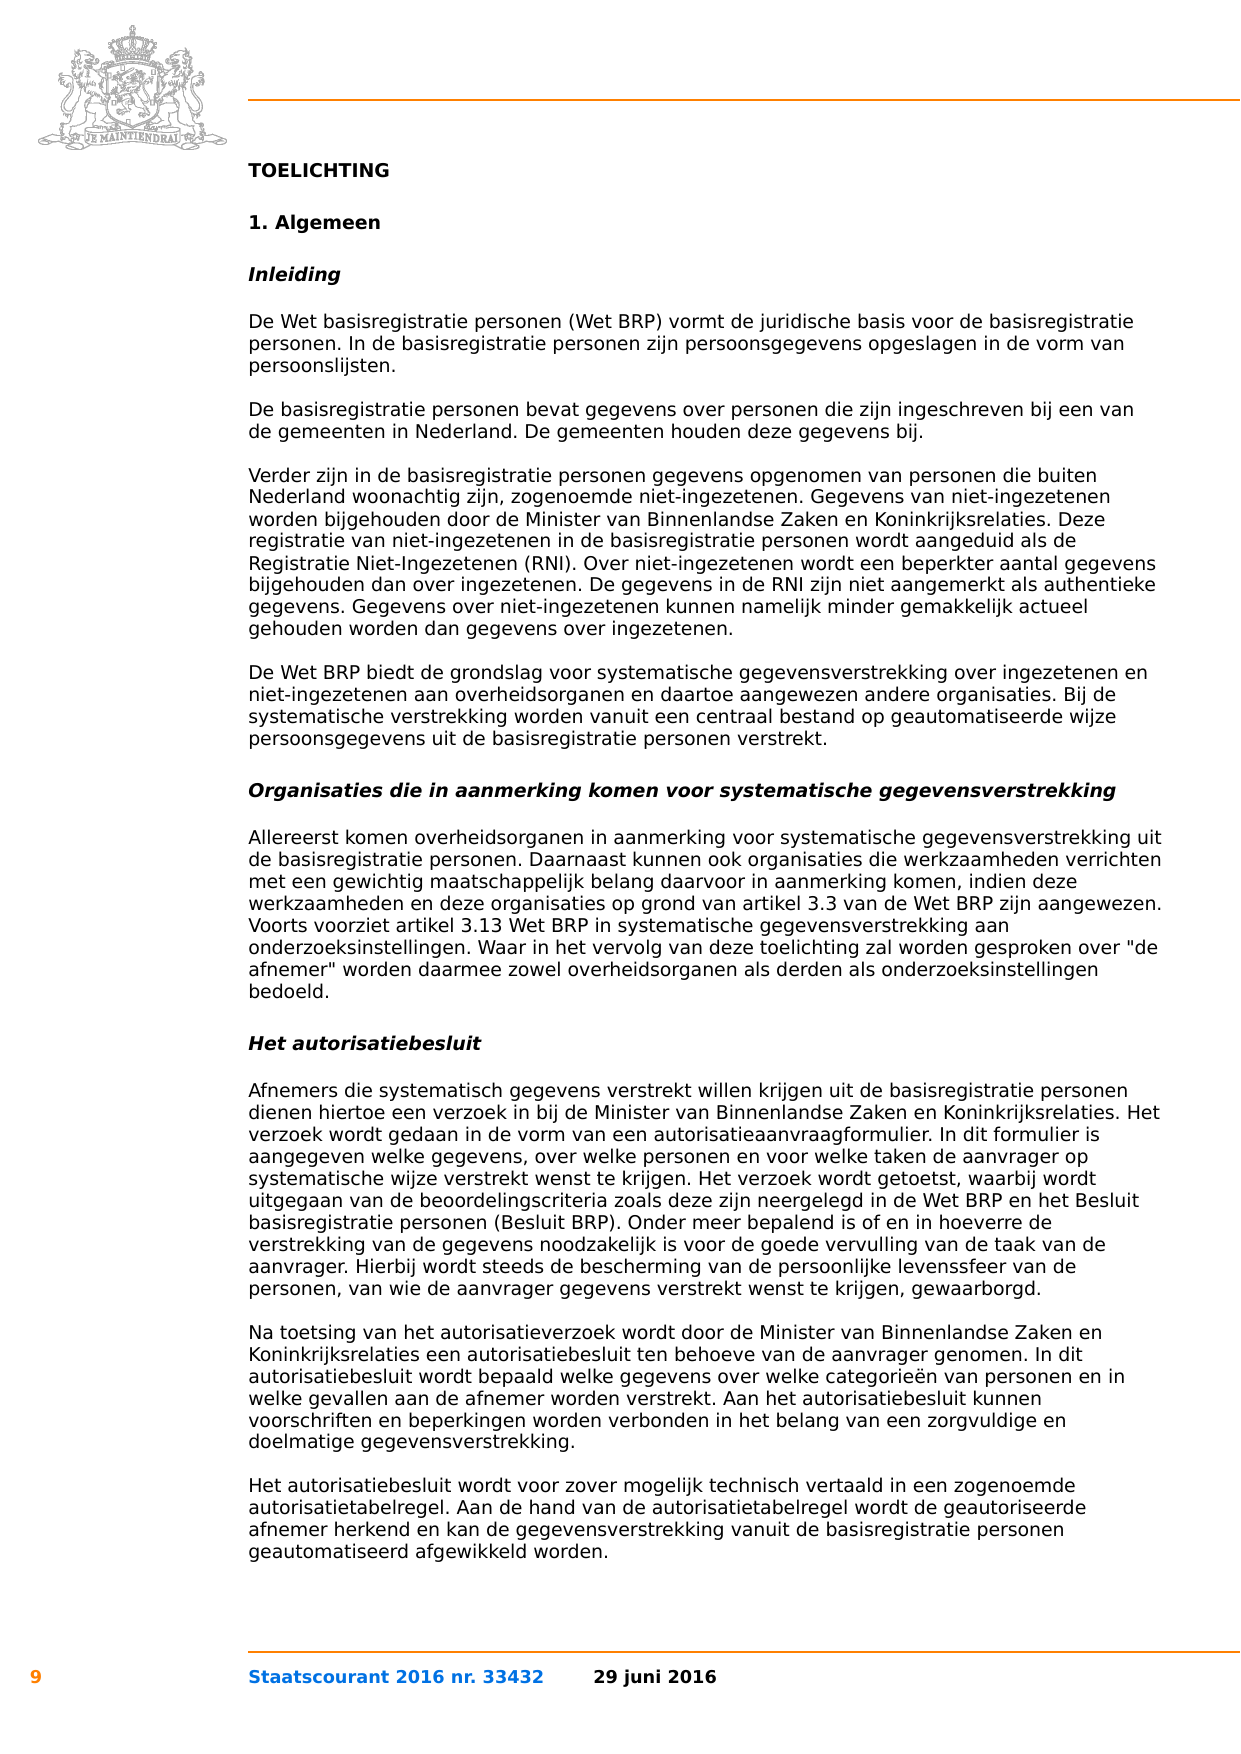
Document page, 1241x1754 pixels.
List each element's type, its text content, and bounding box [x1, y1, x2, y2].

text Allereerst komen overheidsorganen in aanmerking voor systematische gegevensverstrekking uit de basisregistratie personen. Daarnaast kunnen ook organisaties die werkzaamheden verrichten met een gewichtig maatschappelijk belang daarvoor in aanmerking komen, indien deze werkzaamheden en deze organisaties op grond van artikel 3.3 van de Wet BRP zijn aangewezen. Voorts voorziet artikel 3.13 Wet BRP in systematische gegevensverstrekking aan onderzoeksinstellingen. Waar in het vervolg van deze toelichting zal worden gesproken over "de afnemer" worden daarmee zowel overheidsorganen als derden als onderzoeksinstellingen bedoeld. [248, 827, 1163, 1003]
text Afnemers die systematisch gegevens verstrekt willen krijgen uit de basisregistratie personen dienen hiertoe een verzoek in bij de Minister van Binnenlandse Zaken en Koninkrijksrelaties. Het verzoek wordt gedaan in de vorm van een autorisatieaanvraagformulier. In dit formulier is aangegeven welke gegevens, over welke personen en voor welke taken de aanvrager op systematische wijze verstrekt wenst te krijgen. Het verzoek wordt getoetst, waarbij wordt uitgegaan van de beoordelingscriteria zoals deze zijn neergelegd in de Wet BRP en het Besluit basisregistratie personen (Besluit BRP). Onder meer bepalend is of en in hoeverre de verstrekking van de gegevens noodzakelijk is voor de goede vervulling van de taak van de aanvrager. Hierbij wordt steeds de bescherming van de persoonlijke levenssfeer van de personen, van wie de aanvrager gegevens verstrekt wenst te krijgen, gewaarborgd. [248, 1080, 1163, 1300]
subtitle Organisaties die in aanmerking komen voor systematische gegevensverstrekking [248, 780, 1163, 802]
text De basisregistratie personen bevat gegevens over personen die zijn ingeschreven bij een van de gemeenten in Nederland. De gemeenten houden deze gegevens bij. [248, 399, 1163, 443]
text De Wet BRP biedt de grondslag voor systematische gegevensverstrekking over ingezetenen en niet-ingezetenen aan overheidsorganen en daartoe aangewezen andere organisaties. Bij de systematische verstrekking worden vanuit een centraal bestand op geautomatiseerde wijze persoonsgegevens uit de basisregistratie personen verstrekt. [248, 662, 1163, 750]
subtitle Het autorisatiebesluit [248, 1033, 1163, 1055]
picture [38, 25, 227, 150]
text Verder zijn in de basisregistratie personen gegevens opgenomen van personen die buiten Nederland woonachtig zijn, zogenoemde niet-ingezetenen. Gegevens van niet-ingezetenen worden bijgehouden door de Minister van Binnenlandse Zaken en Koninkrijksrelaties. Deze registratie van niet-ingezetenen in de basisregistratie personen wordt aangeduid als de Registratie Niet-Ingezetenen (RNI). Over niet-ingezetenen wordt een beperkter aantal gegevens bijgehouden dan over ingezetenen. De gegevens in de RNI zijn niet aangemerkt als authentieke gegevens. Gegevens over niet-ingezetenen kunnen namelijk minder gemakkelijk actueel gehouden worden dan gegevens over ingezetenen. [248, 464, 1163, 640]
subtitle Inleiding [248, 264, 1163, 286]
text Het autorisatiebesluit wordt voor zover mogelijk technisch vertaald in een zogenoemde autorisatietabelregel. Aan de hand van de autorisatietabelregel wordt de geautoriseerde afnemer herkend en kan de gegevensverstrekking vanuit de basisregistratie personen geautomatiseerd afgewikkeld worden. [248, 1475, 1163, 1563]
subtitle 1. Algemeen [248, 212, 1163, 234]
text De Wet basisregistratie personen (Wet BRP) vormt de juridische basis voor de basisregistratie personen. In de basisregistratie personen zijn persoonsgegevens opgeslagen in de vorm van persoonslijsten. [248, 311, 1163, 377]
text Na toetsing van het autorisatieverzoek wordt door de Minister van Binnenlandse Zaken en Koninkrijksrelaties een autorisatiebesluit ten behoeve van de aanvrager genomen. In dit autorisatiebesluit wordt bepaald welke gegevens over welke categorieën van personen en in welke gevallen aan de afnemer worden verstrekt. Aan het autorisatiebesluit kunnen voorschriften en beperkingen worden verbonden in het belang van een zorgvuldige en doelmatige gegevensverstrekking. [248, 1322, 1163, 1453]
subtitle TOELICHTING [248, 160, 1163, 182]
